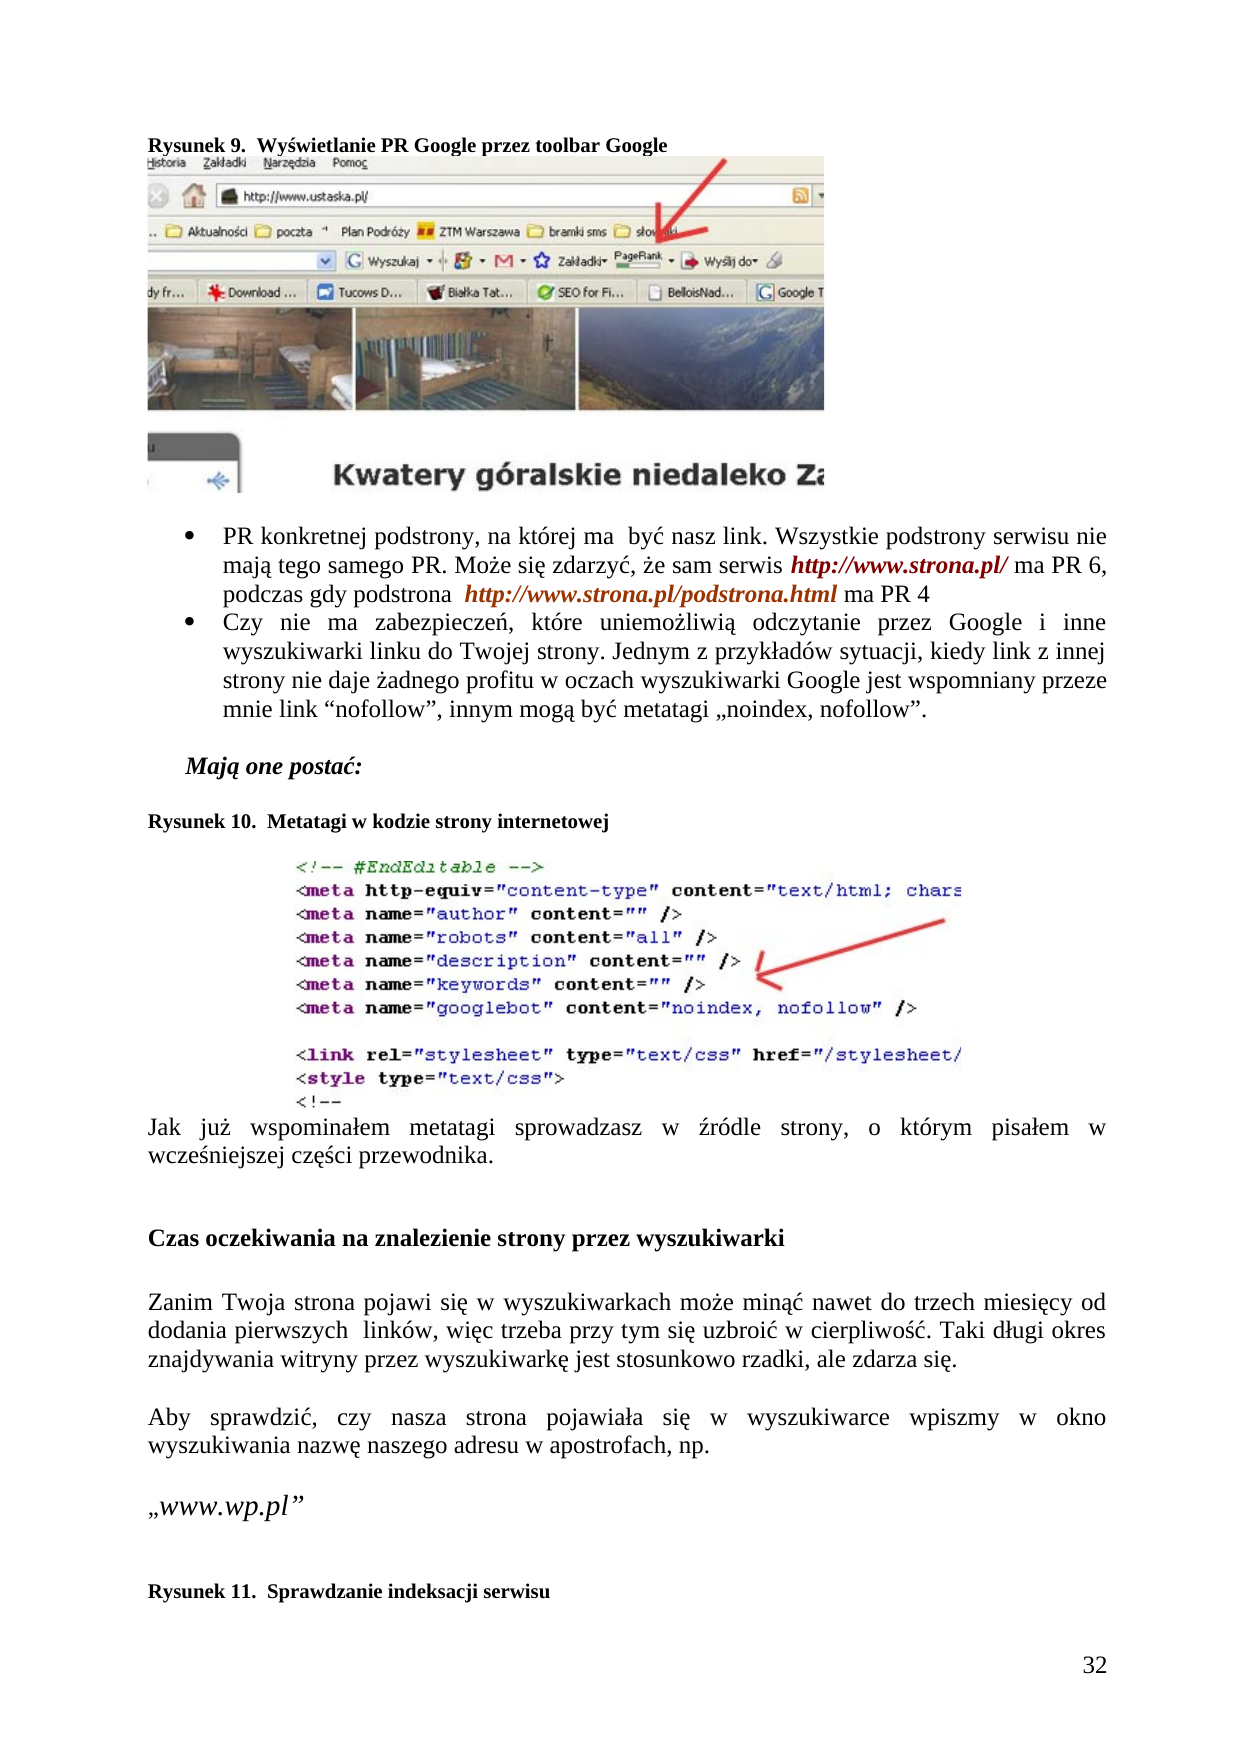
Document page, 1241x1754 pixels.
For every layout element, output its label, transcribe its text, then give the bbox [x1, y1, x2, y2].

text Rysunek 10. Metatagi w kodzie strony internetowej [148, 809, 1107, 833]
text Mają one postać: [185, 751, 1107, 780]
list PR konkretnej podstrony, na której ma być nasz link. Wszystkie podstrony serwisu nie mają tego samego PR. Może się zdarzyć, że sam serwis http://www.strona.pl/ ma PR 6, podczas gdy podstrona http://www.strona.pl/podstrona.html ma PR 4 [185, 521, 1107, 607]
text „www.wp.pl” [148, 1488, 1107, 1521]
text Rysunek 9. Wyświetlanie PR Google przez toolbar Google [148, 132, 1107, 157]
subtitle Czas oczekiwania na znalezienie strony przez wyszukiwarki [148, 1223, 1107, 1252]
text Zanim Twoja strona pojawi się w wyszukiwarkach może minąć nawet do trzech miesięcy od dodania pierwszych linków, więc trzeba przy tym się uzbroić w cierpliwość. Taki długi okres znajdywania witryny przez wyszukiwarkę jest stosunkowo rzadki, ale zdarza się. [148, 1287, 1107, 1373]
text Rysunek 11. Sprawdzanie indeksacji serwisu [148, 1579, 1107, 1603]
text Aby sprawdzić, czy nasza strona pojawiała się w wyszukiwarce wpiszmy w okno wyszukiwania nazwę naszego adresu w apostrofach, np. [148, 1402, 1107, 1459]
list Czy nie ma zabezpieczeń, które uniemożliwią odczytanie przez Google i inne wyszukiwarki linku do Twojej strony. Jednym z przykładów sytuacji, kiedy link z innej strony nie daje żadnego profitu w oczach wyszukiwarki Google jest wspomniany przeze mnie link “nofollow”, innym mogą być metatagi „noindex, nofollow”. [185, 607, 1107, 722]
text Jak już wspominałem metatagi sprowadzasz w źródle strony, o którym pisałem w wcześniejszej części przewodnika. [148, 1112, 1107, 1169]
